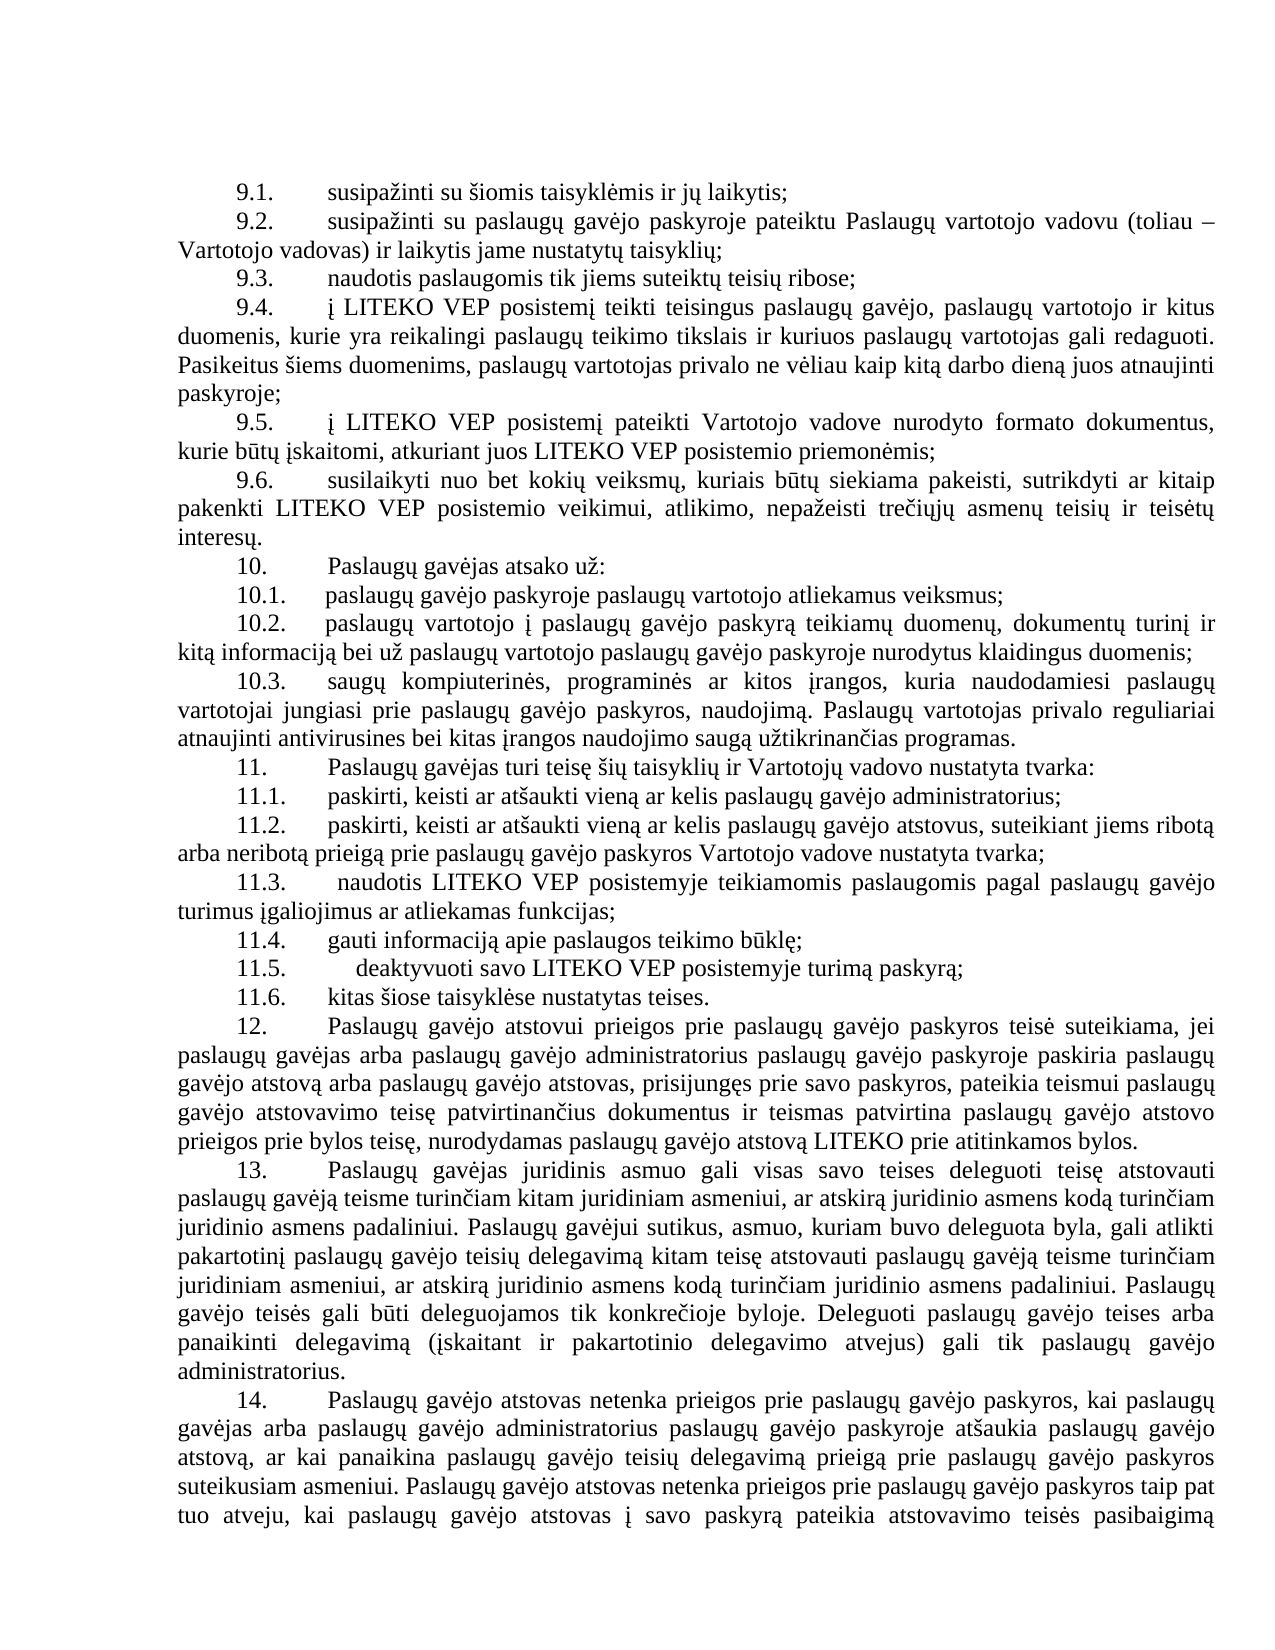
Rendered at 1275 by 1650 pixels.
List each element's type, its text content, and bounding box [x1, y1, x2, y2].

text 10.3. saugų kompiuterinės, programinės ar kitos įrangos, kuria naudodamiesi paslaugų vartotojai jungiasi prie paslaugų gavėjo paskyros, naudojimą. Paslaugų vartotojas privalo reguliariai atnaujinti antivirusines bei kitas įrangos naudojimo saugą užtikrinančias programas. [177, 666, 1216, 752]
text 14. Paslaugų gavėjo atstovas netenka prieigos prie paslaugų gavėjo paskyros, kai paslaugų gavėjas arba paslaugų gavėjo administratorius paslaugų gavėjo paskyroje atšaukia paslaugų gavėjo atstovą, ar kai panaikina paslaugų gavėjo teisių delegavimą prieigą prie paslaugų gavėjo paskyros suteikusiam asmeniui. Paslaugų gavėjo atstovas netenka prieigos prie paslaugų gavėjo paskyros taip pat tuo atveju, kai paslaugų gavėjo atstovas į savo paskyrą pateikia atstovavimo teisės pasibaigimą [177, 1385, 1216, 1528]
text 11.5. deaktyvuoti savo LITEKO VEP posistemyje turimą paskyrą; [236, 953, 1216, 982]
text 9.1. susipažinti su šiomis taisyklėmis ir jų laikytis; [177, 177, 1216, 206]
text 13. Paslaugų gavėjas juridinis asmuo gali visas savo teises deleguoti teisę atstovauti paslaugų gavėją teisme turinčiam kitam juridiniam asmeniui, ar atskirą juridinio asmens kodą turinčiam juridinio asmens padaliniui. Paslaugų gavėjui sutikus, asmuo, kuriam buvo deleguota byla, gali atlikti pakartotinį paslaugų gavėjo teisių delegavimą kitam teisę atstovauti paslaugų gavėją teisme turinčiam juridiniam asmeniui, ar atskirą juridinio asmens kodą turinčiam juridinio asmens padaliniui. Paslaugų gavėjo teisės gali būti deleguojamos tik konkrečioje byloje. Deleguoti paslaugų gavėjo teises arba panaikinti delegavimą (įskaitant ir pakartotinio delegavimo atvejus) gali tik paslaugų gavėjo administratorius. [177, 1155, 1216, 1385]
text 9.2. susipažinti su paslaugų gavėjo paskyroje pateiktu Paslaugų vartotojo vadovu (toliau – Vartotojo vadovas) ir laikytis jame nustatytų taisyklių; [177, 206, 1216, 263]
text 11.6. kitas šiose taisyklėse nustatytas teises. [177, 982, 1216, 1011]
text 9.5. į LITEKO VEP posistemį pateikti Vartotojo vadove nurodyto formato dokumentus, kurie būtų įskaitomi, atkuriant juos LITEKO VEP posistemio priemonėmis; [177, 407, 1216, 465]
text 9.4. į LITEKO VEP posistemį teikti teisingus paslaugų gavėjo, paslaugų vartotojo ir kitus duomenis, kurie yra reikalingi paslaugų teikimo tikslais ir kuriuos paslaugų vartotojas gali redaguoti. Pasikeitus šiems duomenims, paslaugų vartotojas privalo ne vėliau kaip kitą darbo dieną juos atnaujinti paskyroje; [177, 292, 1216, 407]
text 10.2. paslaugų vartotojo į paslaugų gavėjo paskyrą teikiamų duomenų, dokumentų turinį ir kitą informaciją bei už paslaugų vartotojo paslaugų gavėjo paskyroje nurodytus klaidingus duomenis; [177, 608, 1216, 666]
text 9.6. susilaikyti nuo bet kokių veiksmų, kuriais būtų siekiama pakeisti, sutrikdyti ar kitaip pakenkti LITEKO VEP posistemio veikimui, atlikimo, nepažeisti trečiųjų asmenų teisių ir teisėtų interesų. [177, 465, 1216, 551]
text 11.2. paskirti, keisti ar atšaukti vieną ar kelis paslaugų gavėjo atstovus, suteikiant jiems ribotą arba neribotą prieigą prie paslaugų gavėjo paskyros Vartotojo vadove nustatyta tvarka; [177, 810, 1216, 867]
text 9.3. naudotis paslaugomis tik jiems suteiktų teisių ribose; [177, 263, 1216, 292]
text 11.3. naudotis LITEKO VEP posistemyje teikiamomis paslaugomis pagal paslaugų gavėjo turimus įgaliojimus ar atliekamas funkcijas; [177, 867, 1216, 925]
text 11.4. gauti informaciją apie paslaugos teikimo būklę; [177, 925, 1216, 953]
text 11. Paslaugų gavėjas turi teisę šių taisyklių ir Vartotojų vadovo nustatyta tvarka: [177, 752, 1216, 781]
text 10.1. paslaugų gavėjo paskyroje paslaugų vartotojo atliekamus veiksmus; [177, 580, 1216, 608]
text 11.1. paskirti, keisti ar atšaukti vieną ar kelis paslaugų gavėjo administratorius; [177, 781, 1216, 810]
text 10. Paslaugų gavėjas atsako už: [177, 551, 1216, 580]
text 12. Paslaugų gavėjo atstovui prieigos prie paslaugų gavėjo paskyros teisė suteikiama, jei paslaugų gavėjas arba paslaugų gavėjo administratorius paslaugų gavėjo paskyroje paskiria paslaugų gavėjo atstovą arba paslaugų gavėjo atstovas, prisijungęs prie savo paskyros, pateikia teismui paslaugų gavėjo atstovavimo teisę patvirtinančius dokumentus ir teismas patvirtina paslaugų gavėjo atstovo prieigos prie bylos teisę, nurodydamas paslaugų gavėjo atstovą LITEKO prie atitinkamos bylos. [177, 1011, 1216, 1155]
